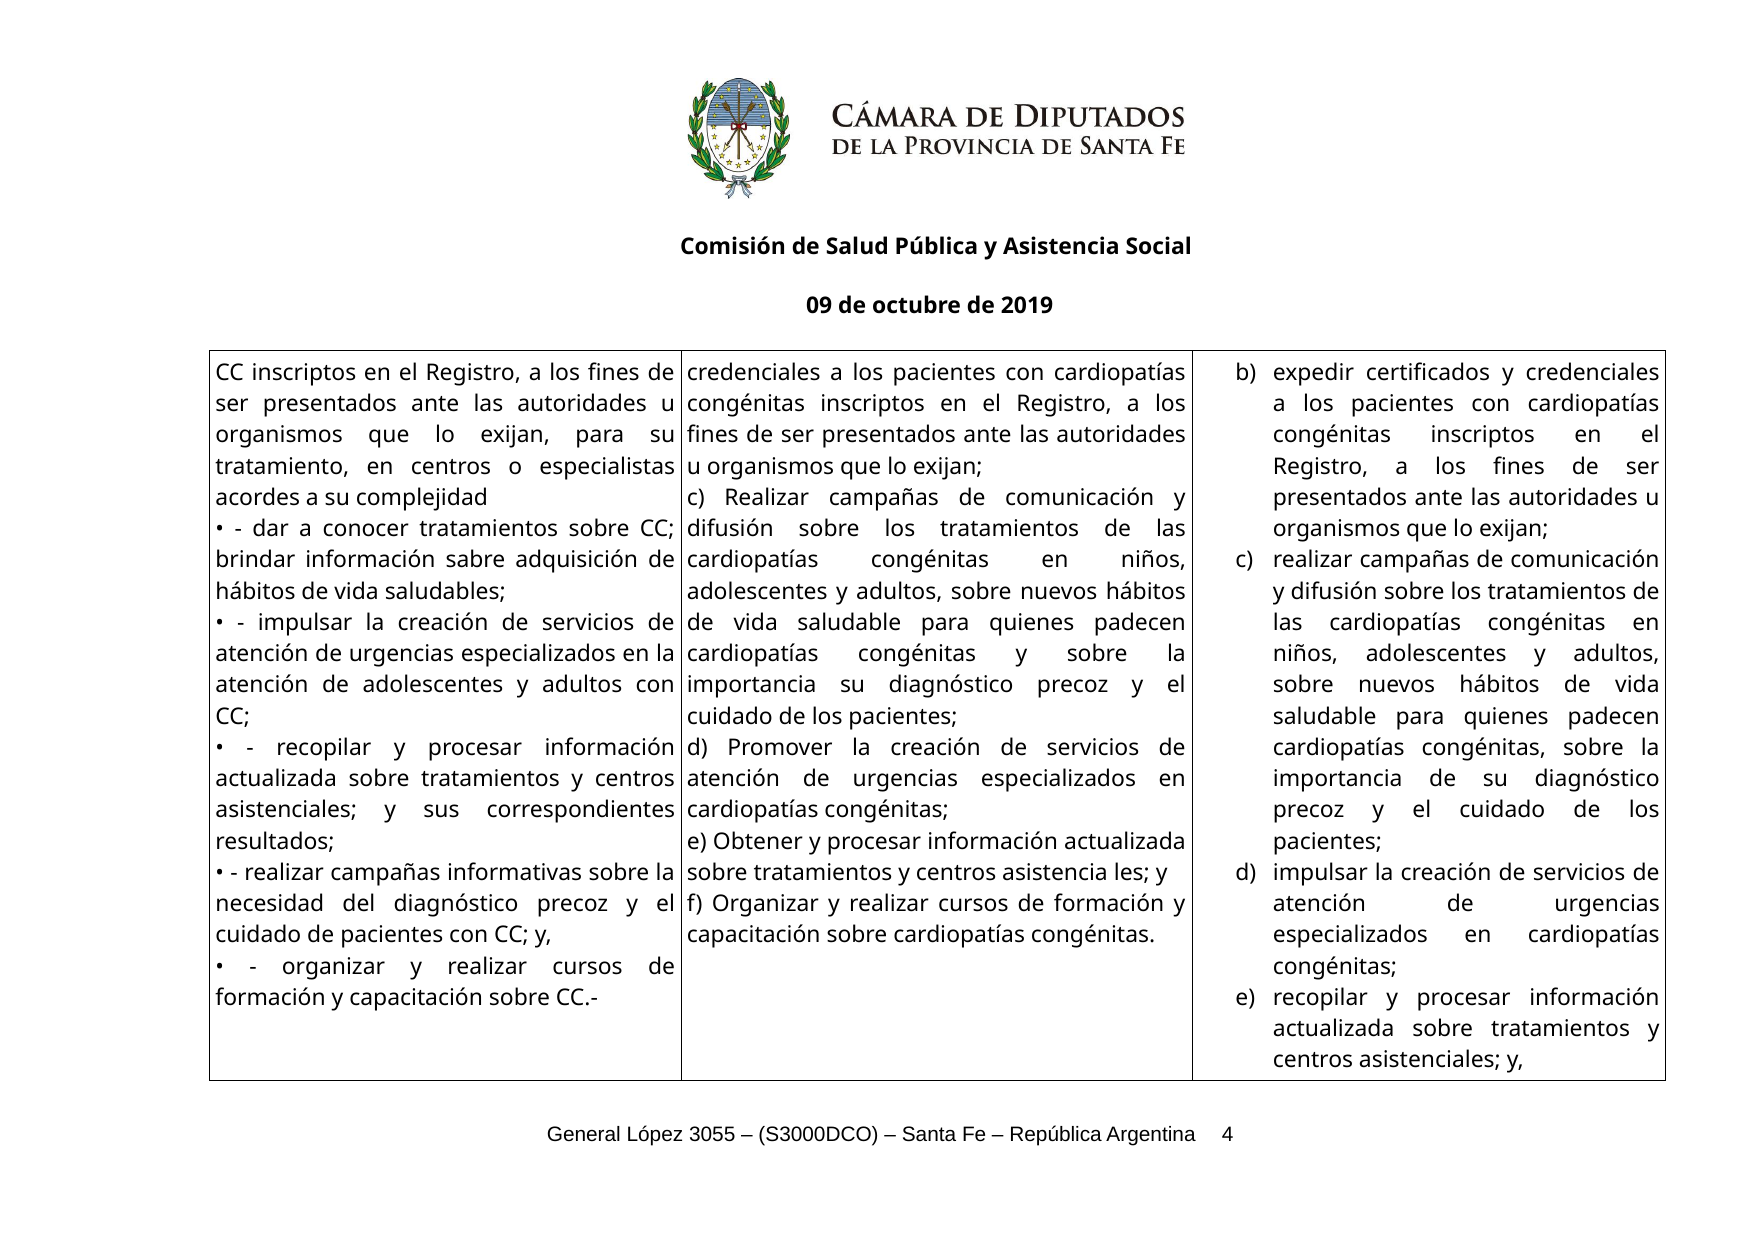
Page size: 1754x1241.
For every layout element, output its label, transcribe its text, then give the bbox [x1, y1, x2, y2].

table_cell CC inscriptos en el Registro, a los fines de ser presentados ante las autoridades u organismos que lo exijan, para su tratamiento, en centros o especialistas acordes a su complejidad • - dar a conocer tratamientos sobre CC; brindar información sabre adquisición de hábitos de vida saludables; • - impulsar la creación de servicios de atención de urgencias especializados en la atención de adolescentes y adultos con CC; • - recopilar y procesar información actualizada sobre tratamientos y centros asistenciales; y sus correspondientes resultados; • - realizar campañas informativas sobre la necesidad del diagnóstico precoz y el cuidado de pacientes con CC; y, • - organizar y realizar cursos de formación y capacitación sobre CC.- [210, 351, 681, 1080]
table_cell credenciales a los pacientes con cardiopatías congénitas inscriptos en el Registro, a los fines de ser presentados ante las autoridades u organismos que lo exijan; c) Realizar campañas de comunicación y difusión sobre los tratamientos de las cardiopatías congénitas en niños, adolescentes y adultos, sobre nuevos hábitos de vida saludable para quienes padecen cardiopatías congénitas y sobre la importancia su diagnóstico precoz y el cuidado de los pacientes; d) Promover la creación de servicios de atención de urgencias especializados en cardiopatías congénitas; e) Obtener y procesar información actualizada sobre tratamientos y centros asistencia les; y f) Organizar y realizar cursos de formación y capacitación sobre cardiopatías congénitas. [682, 351, 1192, 1080]
picture [687, 78, 1185, 203]
table_cell ARTÍCULO 6 - Funciones. Son funciones de la Autoridad de aplicación: mantener un listado actualizado y su evolución de las personas que padecen cardiopatías congénitas, con domicilio en la Provincia; expedir certificados y credenciales a los pacientes con cardiopatías congénitas inscriptos en el Registro, a los fines de ser presentados ante las autoridades u organismos que lo exijan; realizar campañas de comunicación y difusión sobre los tratamientos de las cardiopatías congénitas en niños, adolescentes y adultos, sobre nuevos hábitos de vida saludable para quienes padecen cardiopatías congénitas, sobre la importancia de su diagnóstico precoz y el cuidado de los pacientes; impulsar la creación de servicios de atención de urgencias especializados en cardiopatías congénitas; recopilar y procesar información actualizada sobre tratamientos y centros asistenciales; y, organizar y realizar cursos de formación y capacitación sobre cardiopatías congénitas. [1193, 351, 1665, 1080]
